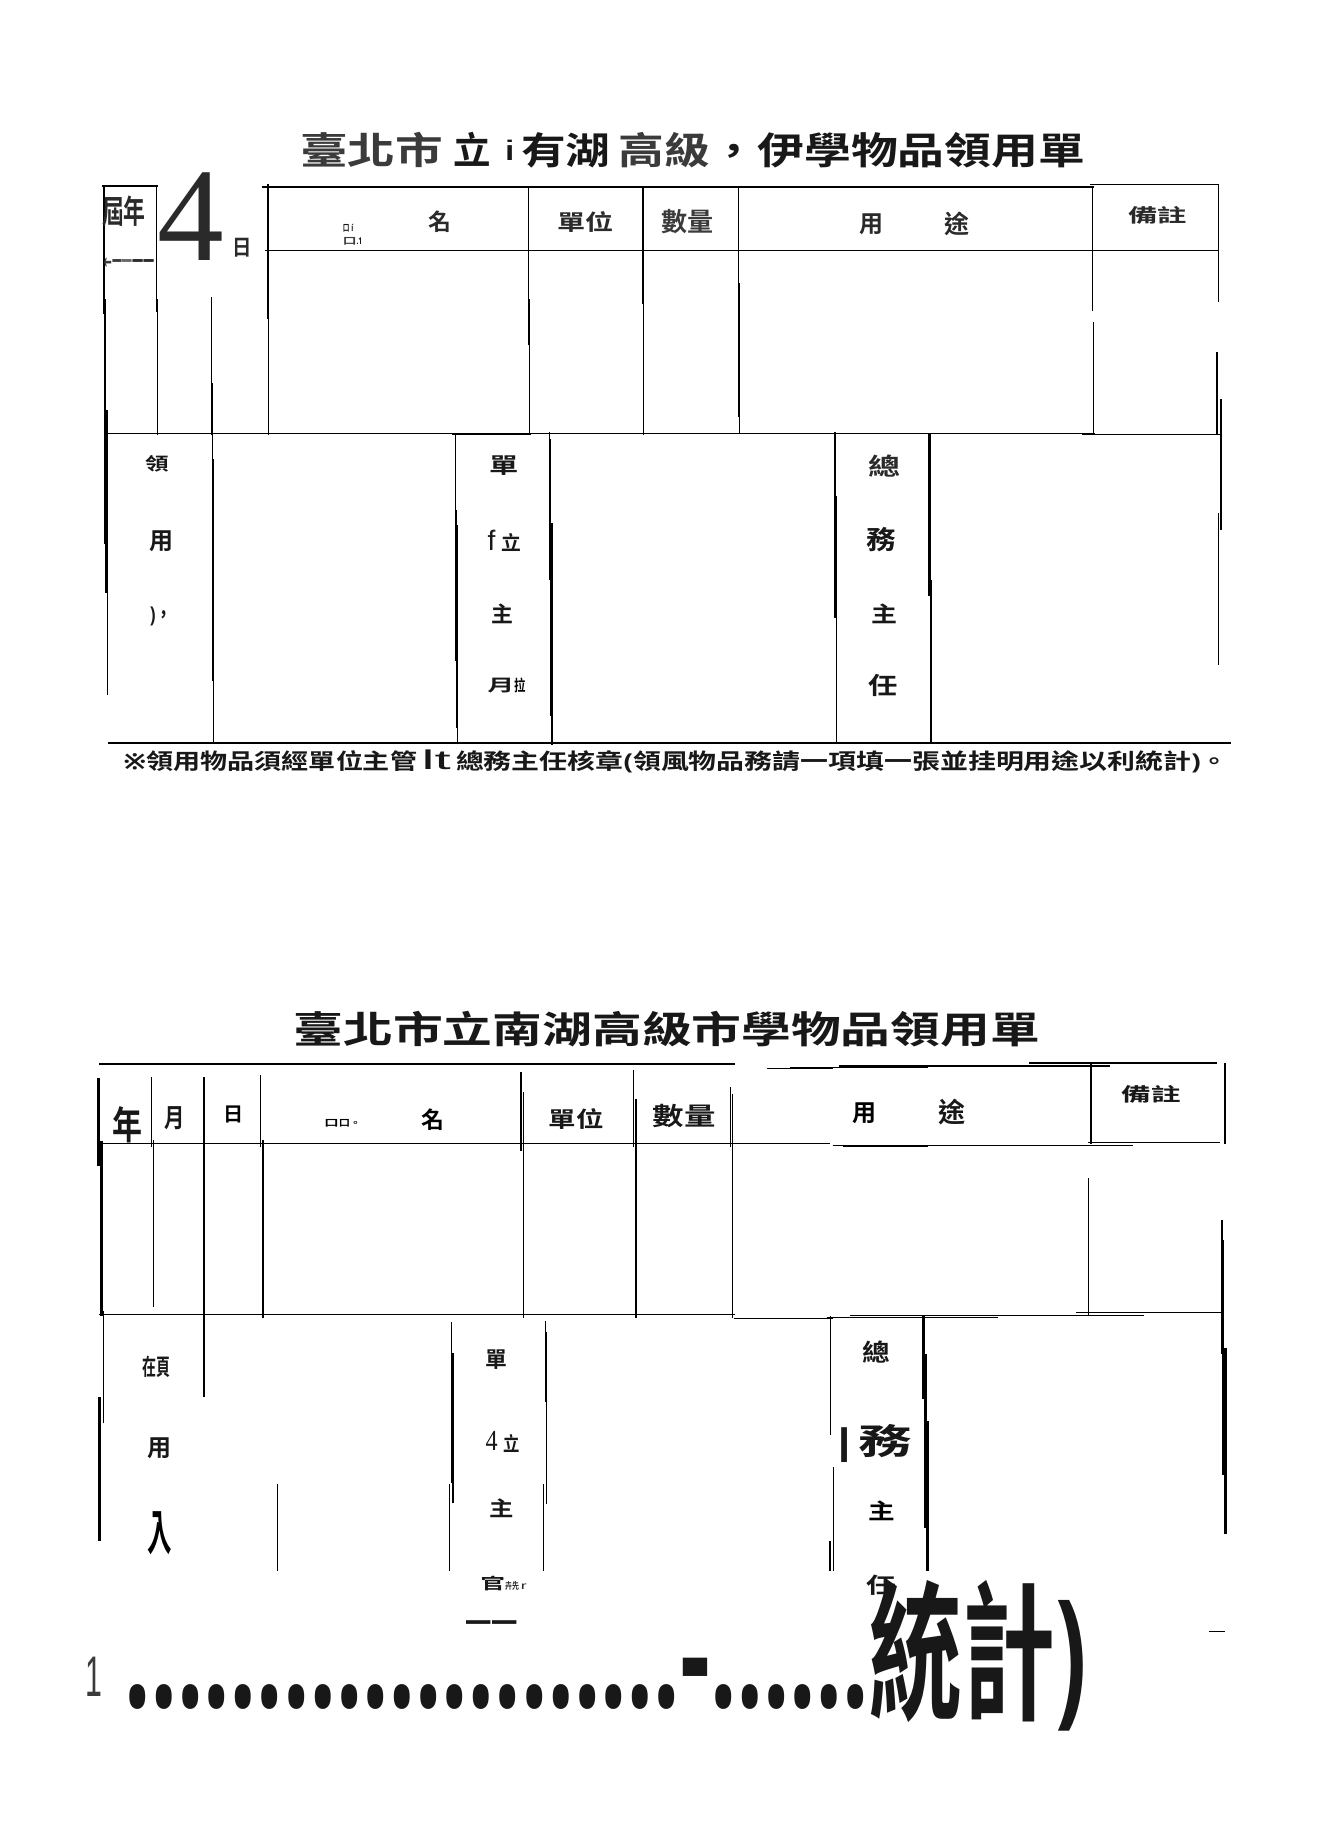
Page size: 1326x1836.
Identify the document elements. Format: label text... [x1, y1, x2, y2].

text [551, 448, 834, 482]
text [925, 1337, 1222, 1381]
text [544, 1493, 833, 1554]
text 單位 [522, 1086, 633, 1133]
text [929, 1493, 1237, 1554]
text 官卉先r 任 [834, 1564, 926, 1571]
text 4立 [454, 1404, 546, 1456]
text [932, 667, 1237, 701]
text [1219, 597, 1237, 629]
text 主 [458, 597, 550, 629]
text [931, 519, 1218, 558]
text 年 [113, 1086, 151, 1142]
text 名 [421, 1086, 520, 1133]
text 備註 [1092, 1086, 1224, 1133]
text 口口。 [324, 1115, 365, 1129]
text [553, 597, 836, 629]
text [1219, 201, 1237, 241]
text 屆年 [105, 187, 156, 233]
text [547, 1337, 830, 1381]
text 任 [837, 667, 930, 701]
text 官卉先r 任 [929, 1564, 1237, 1600]
text 名 [428, 201, 528, 241]
text [551, 519, 834, 558]
text 入 [147, 1493, 277, 1554]
text [553, 667, 836, 701]
text [1222, 448, 1237, 482]
text 官卉先r 任 [480, 1564, 543, 1571]
text [214, 597, 455, 629]
text [278, 1493, 449, 1554]
text 總 [831, 1337, 922, 1381]
text 日 [205, 1086, 255, 1142]
text 總 [836, 448, 928, 482]
text 務 [837, 519, 928, 558]
text 口í口.1 [343, 220, 367, 248]
text [214, 519, 455, 558]
text 領 [146, 448, 212, 482]
text 用 [149, 519, 212, 558]
text |務 [547, 1404, 924, 1456]
text 單位 [529, 201, 642, 241]
text [1227, 1404, 1237, 1456]
text [932, 597, 1218, 629]
text 單 [456, 448, 549, 482]
text [834, 1493, 926, 1554]
text 在頁 [143, 1337, 203, 1381]
text 用 [148, 1404, 451, 1456]
text 月拉 [487, 667, 550, 701]
text ※領用物品須經單位主管lt總務主任核章(領風物品務請一項填一張並挂明用途以利統計)。 [121, 744, 1231, 776]
text 1 [85, 1643, 124, 1708]
text 數量 [644, 201, 738, 241]
text 用 途 [739, 201, 1092, 241]
text [205, 1337, 451, 1381]
text [931, 448, 1220, 482]
text )， [149, 597, 212, 629]
text 主 [868, 1499, 895, 1521]
text 主 [450, 1493, 543, 1554]
text [1224, 1337, 1237, 1381]
text f立 [457, 519, 549, 558]
text [927, 1404, 1222, 1456]
text 單 [452, 1337, 545, 1381]
text 備註 [1093, 201, 1218, 241]
text 月 [152, 1086, 203, 1142]
text [213, 448, 455, 482]
text 日 [219, 233, 252, 256]
text 官卉先r 任 [544, 1564, 829, 1571]
text 數量 用 途 [634, 1086, 1090, 1133]
text 主 [837, 597, 930, 629]
text [219, 256, 252, 277]
text [1209, 1643, 1237, 1708]
text 屆年 [219, 186, 252, 233]
text …………………-……統計) [124, 1571, 1209, 1721]
text [73, 233, 103, 256]
text 4 [158, 152, 219, 285]
text [1219, 519, 1237, 558]
text ←一一一一 [105, 256, 156, 277]
text [105, 233, 156, 256]
text 臺北市立南湖高級市學物品領用單 [286, 990, 1047, 1045]
text [1226, 1086, 1237, 1133]
text 臺北市 立 i有湖 高級，伊學物品領用單 [300, 114, 1237, 152]
